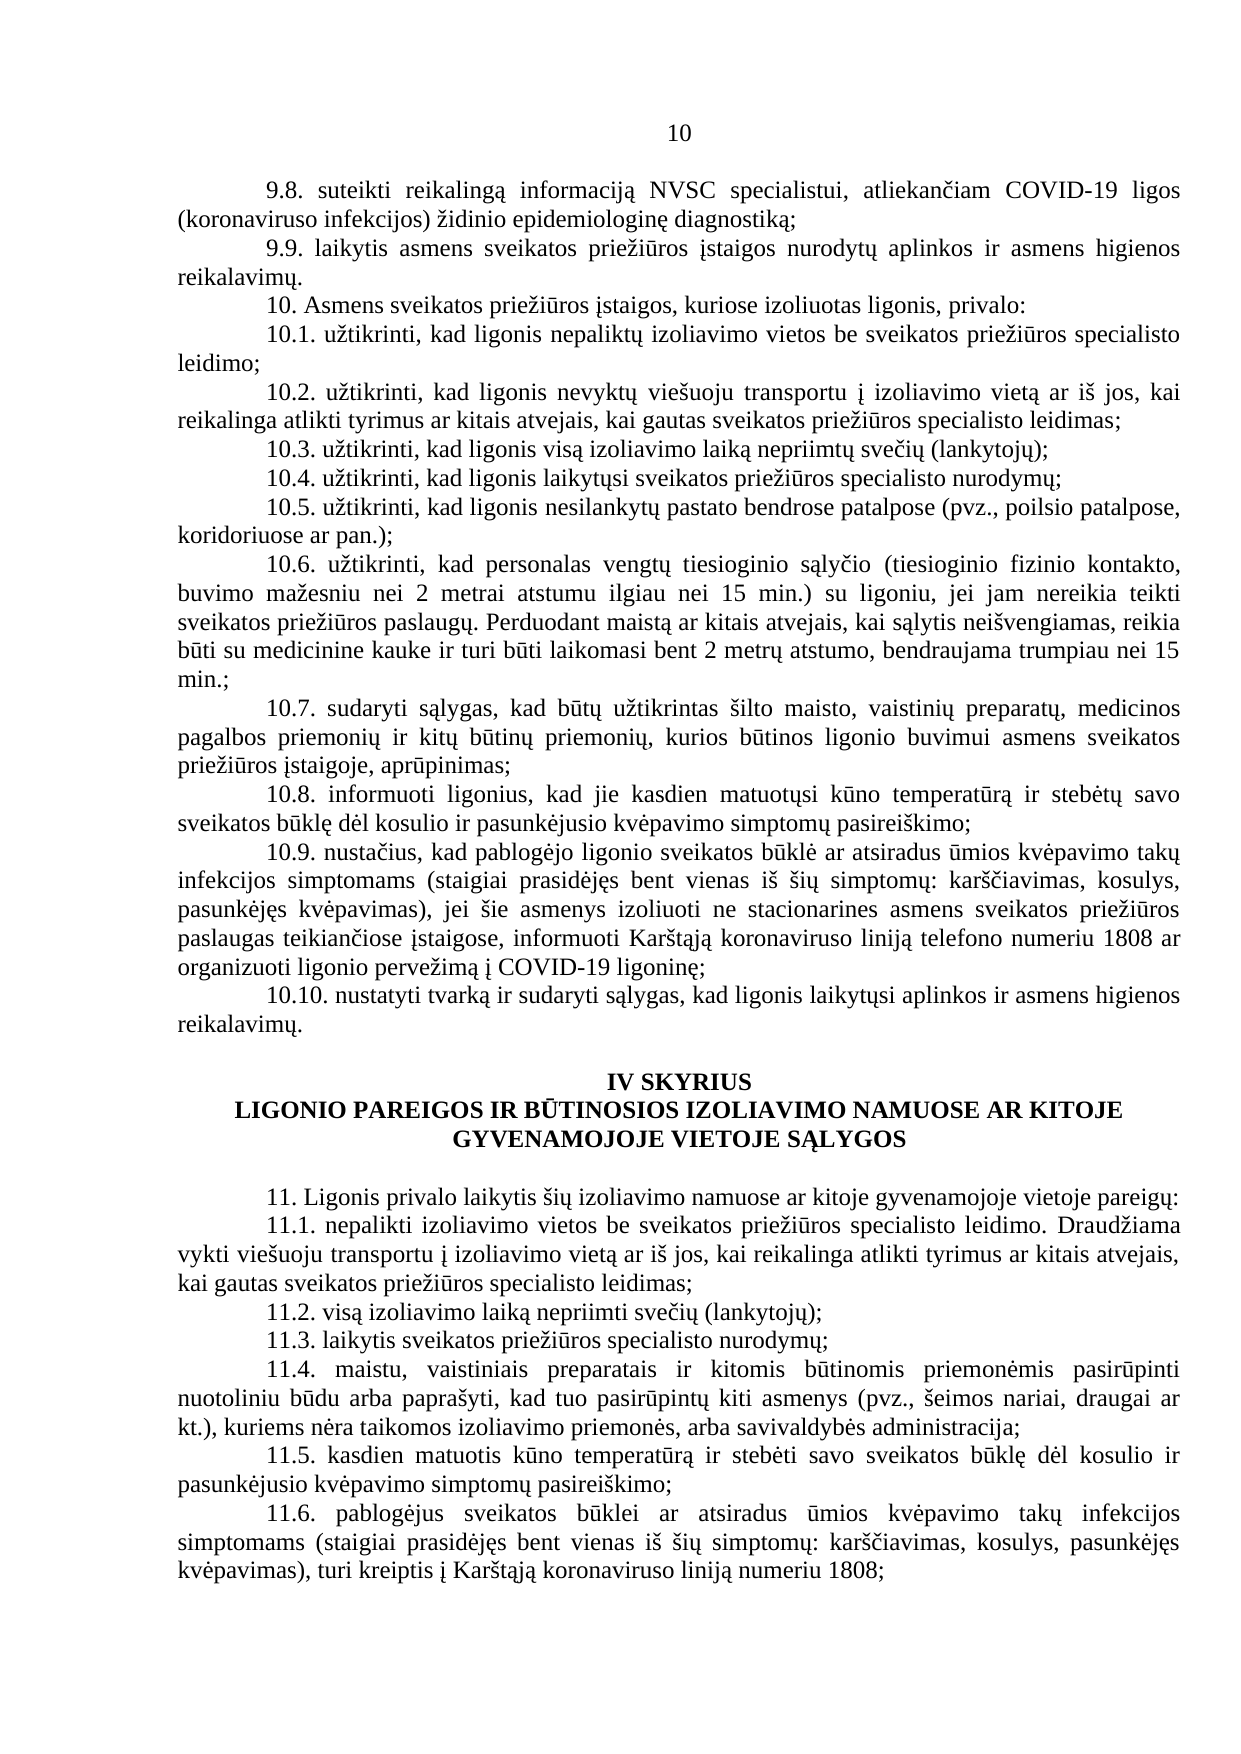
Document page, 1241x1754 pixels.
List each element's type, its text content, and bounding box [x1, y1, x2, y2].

text 10.7. sudaryti sąlygas, kad būtų užtikrintas šilto maisto, vaistinių preparatų, medicinos pagalbos priemonių ir kitų būtinų priemonių, kurios būtinos ligonio buvimui asmens sveikatos priežiūros įstaigoje, aprūpinimas; [177, 693, 1181, 779]
text 10.4. užtikrinti, kad ligonis laikytųsi sveikatos priežiūros specialisto nurodymų; [177, 463, 1181, 492]
text 11.3. laikytis sveikatos priežiūros specialisto nurodymų; [177, 1326, 1181, 1354]
text IV skyrius [177, 1067, 1181, 1096]
text 10.8. informuoti ligonius, kad jie kasdien matuotųsi kūno temperatūrą ir stebėtų savo sveikatos būklę dėl kosulio ir pasunkėjusio kvėpavimo simptomų pasireiškimo; [177, 779, 1181, 837]
text 10.1. užtikrinti, kad ligonis nepaliktų izoliavimo vietos be sveikatos priežiūros specialisto leidimo; [177, 319, 1181, 377]
text 10.9. nustačius, kad pablogėjo ligonio sveikatos būklė ar atsiradus ūmios kvėpavimo takų infekcijos simptomams (staigiai prasidėjęs bent vienas iš šių simptomų: karščiavimas, kosulys, pasunkėjęs kvėpavimas), jei šie asmenys izoliuoti ne stacionarines asmens sveikatos priežiūros paslaugas teikiančiose įstaigose, informuoti Karštąją koronaviruso liniją telefono numeriu 1808 ar organizuoti ligonio pervežimą į COVID-19 ligoninę; [177, 837, 1181, 981]
text 9.9. laikytis asmens sveikatos priežiūros įstaigos nurodytų aplinkos ir asmens higienos reikalavimų. [177, 233, 1181, 291]
text Ligonio pareigos ir BŪTINOSIOS IZOLIAVIMO namuose ar kitoje gyvenamoJOje vietoje SĄLYGOS [177, 1096, 1181, 1153]
text 11.6. pablogėjus sveikatos būklei ar atsiradus ūmios kvėpavimo takų infekcijos simptomams (staigiai prasidėjęs bent vienas iš šių simptomų: karščiavimas, kosulys, pasunkėjęs kvėpavimas), turi kreiptis į Karštąją koronaviruso liniją numeriu 1808; [177, 1498, 1181, 1584]
text 11. Ligonis privalo laikytis šių izoliavimo namuose ar kitoje gyvenamojoje vietoje pareigų: [177, 1182, 1181, 1211]
text 10. Asmens sveikatos priežiūros įstaigos, kuriose izoliuotas ligonis, privalo: [266, 291, 1181, 319]
text 9.8. suteikti reikalingą informaciją NVSC specialistui, atliekančiam COVID-19 ligos (koronaviruso infekcijos) židinio epidemiologinę diagnostiką; [177, 176, 1181, 233]
text 10.10. nustatyti tvarką ir sudaryti sąlygas, kad ligonis laikytųsi aplinkos ir asmens higienos reikalavimų. [177, 981, 1181, 1038]
text 11.1. nepalikti izoliavimo vietos be sveikatos priežiūros specialisto leidimo. Draudžiama vykti viešuoju transportu į izoliavimo vietą ar iš jos, kai reikalinga atlikti tyrimus ar kitais atvejais, kai gautas sveikatos priežiūros specialisto leidimas; [177, 1211, 1181, 1297]
text 10.5. užtikrinti, kad ligonis nesilankytų pastato bendrose patalpose (pvz., poilsio patalpose, koridoriuose ar pan.); [177, 492, 1181, 549]
text 11.2. visą izoliavimo laiką nepriimti svečių (lankytojų); [177, 1297, 1181, 1326]
text 10.3. užtikrinti, kad ligonis visą izoliavimo laiką nepriimtų svečių (lankytojų); [177, 434, 1181, 463]
text 11.4. maistu, vaistiniais preparatais ir kitomis būtinomis priemonėmis pasirūpinti nuotoliniu būdu arba paprašyti, kad tuo pasirūpintų kiti asmenys (pvz., šeimos nariai, draugai ar kt.), kuriems nėra taikomos izoliavimo priemonės, arba savivaldybės administracija; [177, 1354, 1181, 1441]
text 11.5. kasdien matuotis kūno temperatūrą ir stebėti savo sveikatos būklę dėl kosulio ir pasunkėjusio kvėpavimo simptomų pasireiškimo; [177, 1441, 1181, 1498]
text 10.2. užtikrinti, kad ligonis nevyktų viešuoju transportu į izoliavimo vietą ar iš jos, kai reikalinga atlikti tyrimus ar kitais atvejais, kai gautas sveikatos priežiūros specialisto leidimas; [177, 377, 1181, 434]
text 10.6. užtikrinti, kad personalas vengtų tiesioginio sąlyčio (tiesioginio fizinio kontakto, buvimo mažesniu nei 2 metrai atstumu ilgiau nei 15 min.) su ligoniu, jei jam nereikia teikti sveikatos priežiūros paslaugų. Perduodant maistą ar kitais atvejais, kai sąlytis neišvengiamas, reikia būti su medicinine kauke ir turi būti laikomasi bent 2 metrų atstumo, bendraujama trumpiau nei 15 min.; [177, 549, 1181, 693]
